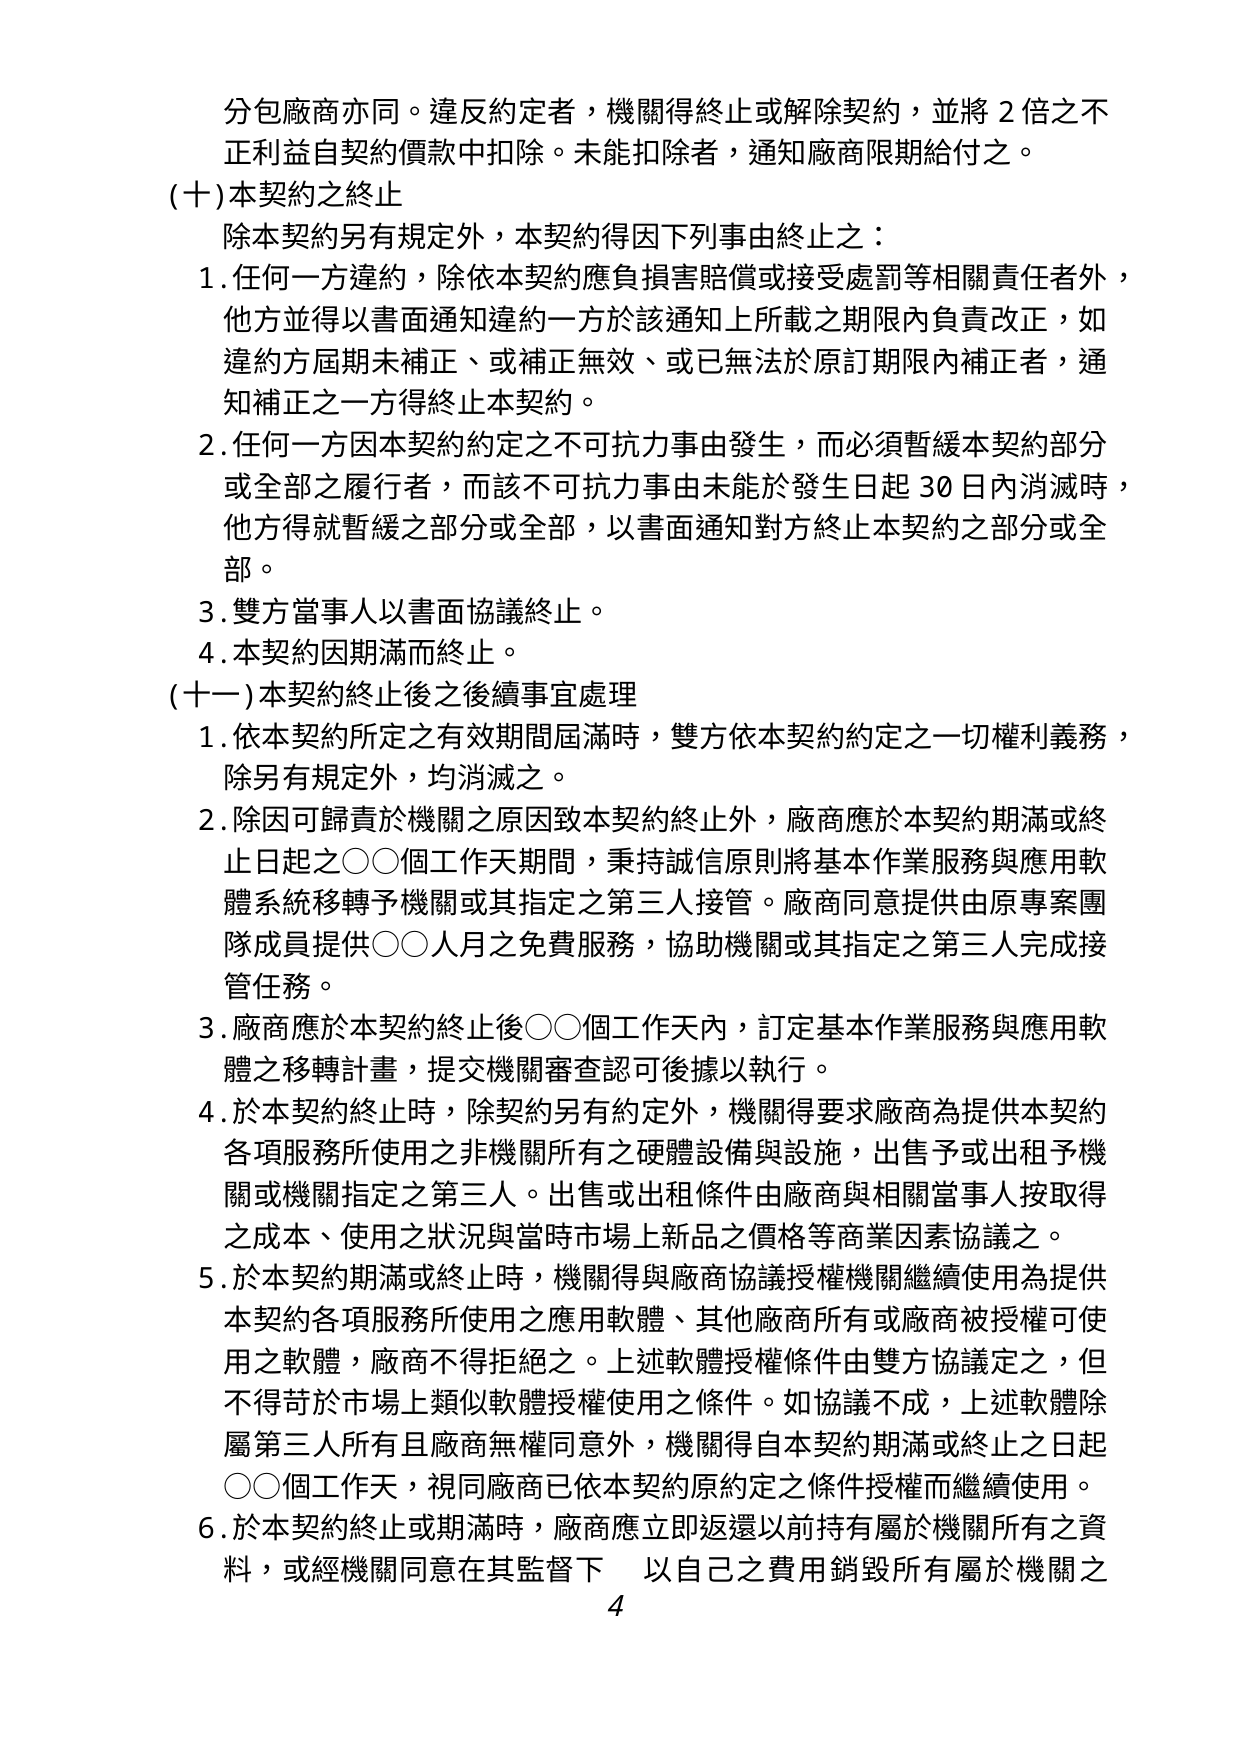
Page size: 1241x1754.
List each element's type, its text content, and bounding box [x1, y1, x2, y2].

text (十)本契約之終止 [164, 172, 1109, 214]
text 4.本契約因期滿而終止。 [197, 630, 1109, 672]
text 1.任何一方違約，除依本契約應負損害賠償或接受處罰等相關責任者外，他方並得以書面通知違約一方於該通知上所載之期限內負責改正，如違約方屆期未補正、或補正無效、或已無法於原訂期限內補正者，通知補正之一方得終止本契約。 [197, 255, 1109, 422]
text 4.於本契約終止時，除契約另有約定外，機關得要求廠商為提供本契約各項服務所使用之非機關所有之硬體設備與設施，出售予或出租予機關或機關指定之第三人。出售或出租條件由廠商與相關當事人按取得之成本、使用之狀況與當時市場上新品之價格等商業因素協議之。 [197, 1089, 1109, 1255]
text 3.雙方當事人以書面協議終止。 [197, 589, 1109, 630]
text 2.任何一方因本契約約定之不可抗力事由發生，而必須暫緩本契約部分或全部之履行者，而該不可抗力事由未能於發生日起30日內消滅時，他方得就暫緩之部分或全部，以書面通知對方終止本契約之部分或全部。 [197, 422, 1109, 589]
text 3.廠商應於本契約終止後○○個工作天內，訂定基本作業服務與應用軟體之移轉計畫，提交機關審查認可後據以執行。 [197, 1005, 1109, 1089]
text 除本契約另有規定外，本契約得因下列事由終止之： [222, 214, 1109, 255]
text 6.於本契約終止或期滿時，廠商應立即返還以前持有屬於機關所有之資料，或經機關同意在其監督下以自己之費用銷毀所有屬於機關之 [197, 1505, 1109, 1589]
text 1.依本契約所定之有效期間屆滿時，雙方依本契約約定之一切權利義務，除另有規定外，均消滅之。 [197, 714, 1109, 797]
text 5.於本契約期滿或終止時，機關得與廠商協議授權機關繼續使用為提供本契約各項服務所使用之應用軟體、其他廠商所有或廠商被授權可使用之軟體，廠商不得拒絕之。上述軟體授權條件由雙方協議定之，但不得苛於市場上類似軟體授權使用之條件。如協議不成，上述軟體除屬第三人所有且廠商無權同意外，機關得自本契約期滿或終止之日起○○個工作天，視同廠商已依本契約原約定之條件授權而繼續使用。 [197, 1255, 1109, 1505]
text (十一)本契約終止後之後續事宜處理 [164, 672, 1109, 714]
text 2.除因可歸責於機關之原因致本契約終止外，廠商應於本契約期滿或終止日起之○○個工作天期間，秉持誠信原則將基本作業服務與應用軟體系統移轉予機關或其指定之第三人接管。廠商同意提供由原專案團隊成員提供○○人月之免費服務，協助機關或其指定之第三人完成接管任務。 [197, 797, 1109, 1005]
text (九)廠商不得對本契約採購案任何人要求、期約、收受或給予賄賂、佣金、比例金、仲介費、後謝金、回扣、餽贈、招待或其他不正利益。分包廠商亦同。違反約定者，機關得終止或解除契約，並將2倍之不正利益自契約價款中扣除。未能扣除者，通知廠商限期給付之。 [164, 89, 1109, 172]
